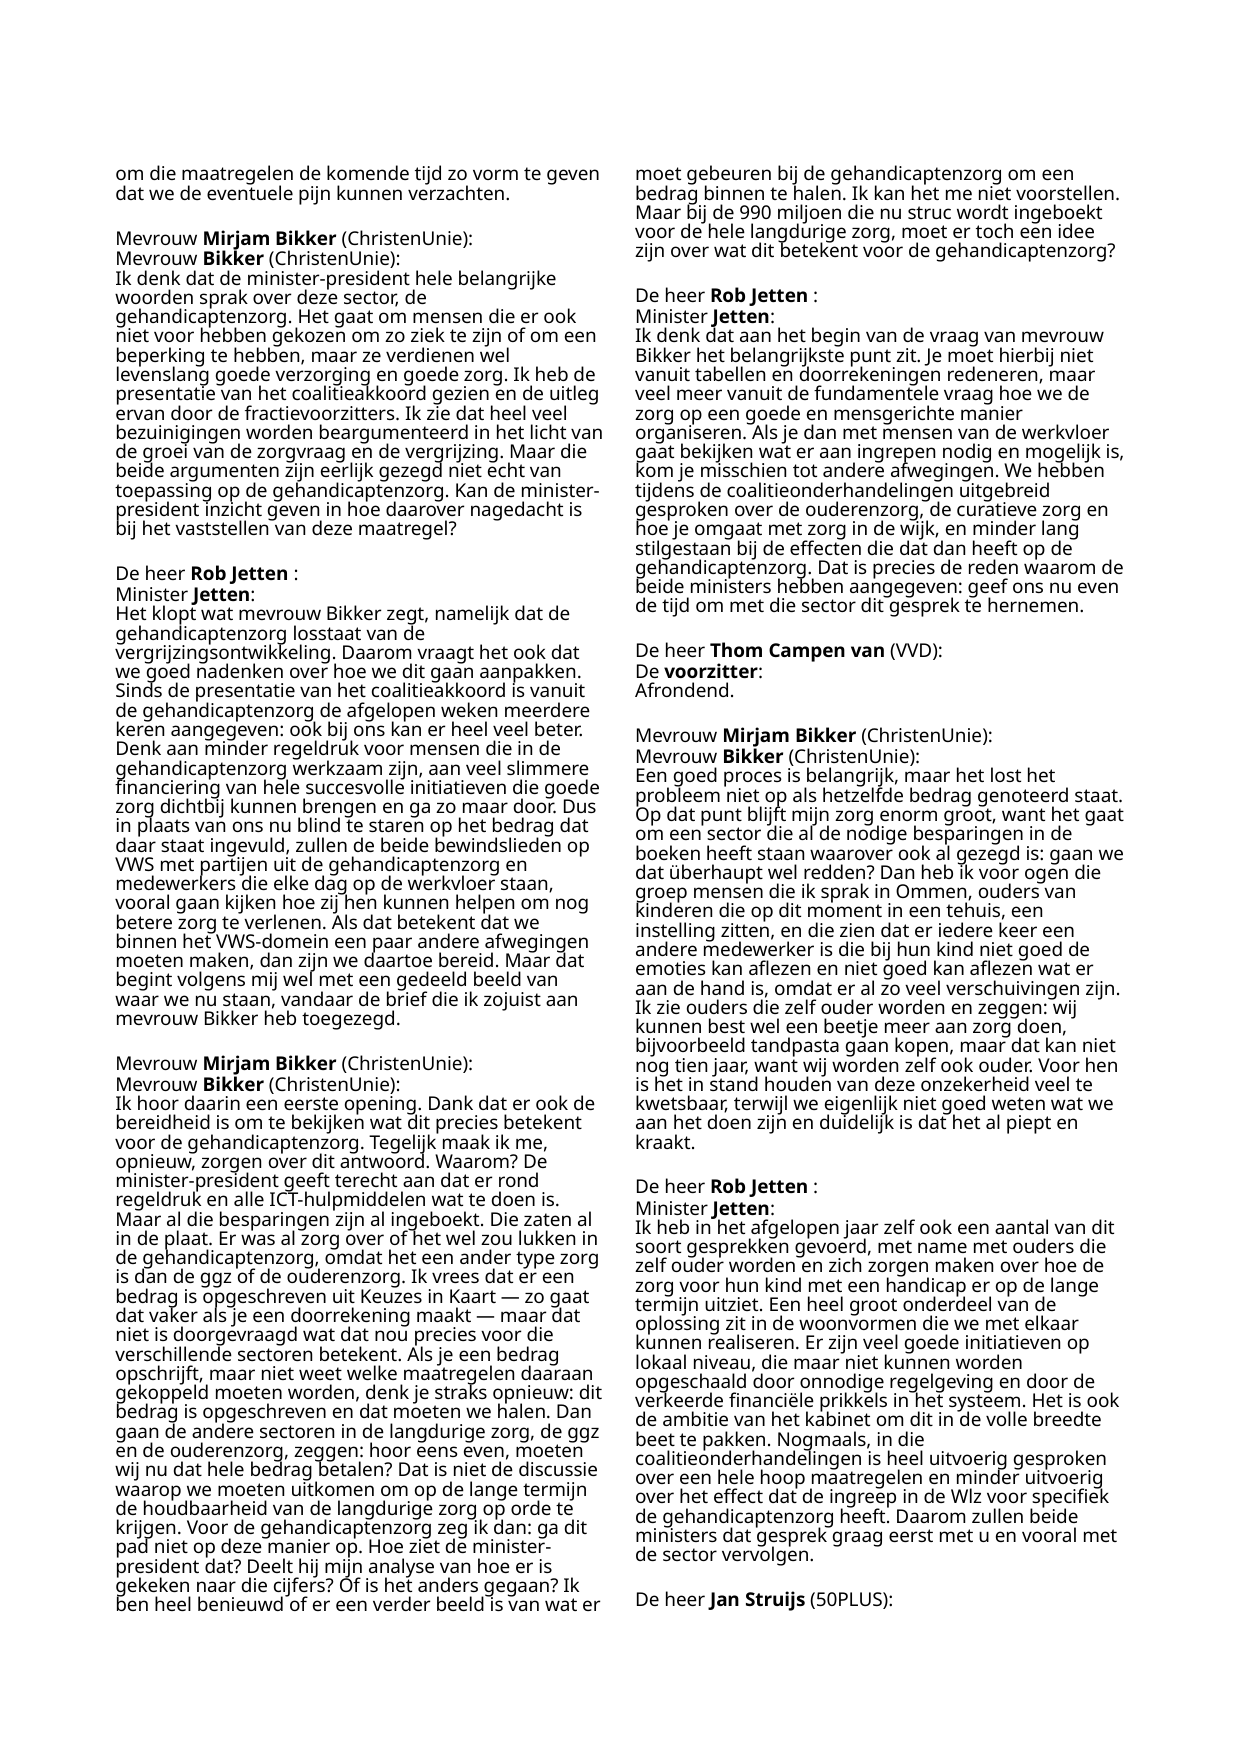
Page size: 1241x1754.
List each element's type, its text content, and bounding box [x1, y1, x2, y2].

text Mevrouw Bikker (ChristenUnie): [115, 250, 605, 270]
text Ik denk dat de minister-president hele belangrijke woorden sprak over deze sector, de gehandicaptenzorg. Het gaat om mensen die er ook niet voor hebben gekozen om zo ziek te zijn of om een beperking te hebben, maar ze verdienen wel levenslang goede verzorging en goede zorg. Ik heb de presentatie van het coalitieakkoord gezien en de uitleg ervan door de fractievoorzitters. Ik zie dat heel veel bezuinigingen worden beargumenteerd in het licht van de groei van de zorgvraag en de vergrijzing. Maar die beide argumenten zijn eerlijk gezegd niet echt van toepassing op de gehandicaptenzorg. Kan de minister-president inzicht geven in hoe daarover nagedacht is bij het vaststellen van deze maatregel? [115, 270, 605, 539]
text Minister Jetten: [115, 586, 605, 605]
text Ik heb in het afgelopen jaar zelf ook een aantal van dit soort gesprekken gevoerd, met name met ouders die zelf ouder worden en zich zorgen maken over hoe de zorg voor hun kind met een handicap er op de lange termijn uitziet. Een heel groot onderdeel van de oplossing zit in de woonvormen die we met elkaar kunnen realiseren. Er zijn veel goede initiatieven op lokaal niveau, die maar niet kunnen worden opgeschaald door onnodige regelgeving en door de verkeerde financiële prikkels in het systeem. Het is ook de ambitie van het kabinet om dit in de volle breedte beet te pakken. Nogmaals, in die coalitieonderhandelingen is heel uitvoerig gesproken over een hele hoop maatregelen en minder uitvoerig over het effect dat de ingreep in de Wlz voor specifiek de gehandicaptenzorg heeft. Daarom zullen beide ministers dat gesprek graag eerst met u en vooral met de sector vervolgen. [635, 1219, 1125, 1566]
text Minister Jetten: [635, 1199, 1125, 1219]
text De voorzitter: [635, 663, 1125, 682]
text Een goed proces is belangrijk, maar het lost het probleem niet op als hetzelfde bedrag genoteerd staat. Op dat punt blijft mijn zorg enorm groot, want het gaat om een sector die al de nodige besparingen in de boeken heeft staan waarover ook al gezegd is: gaan we dat überhaupt wel redden? Dan heb ik voor ogen die groep mensen die ik sprak in Ommen, ouders van kinderen die op dit moment in een tehuis, een instelling zitten, en die zien dat er iedere keer een andere medewerker is die bij hun kind niet goed de emoties kan aflezen en niet goed kan aflezen wat er aan de hand is, omdat er al zo veel verschuivingen zijn. Ik zie ouders die zelf ouder worden en zeggen: wij kunnen best wel een beetje meer aan zorg doen, bijvoorbeeld tandpasta gaan kopen, maar dat kan niet nog tien jaar, want wij worden zelf ook ouder. Voor hen is het in stand houden van deze onzekerheid veel te kwetsbaar, terwijl we eigenlijk niet goed weten wat we aan het doen zijn en duidelijk is dat het al piept en kraakt. [635, 767, 1125, 1153]
text Afrondend. [635, 682, 1125, 702]
text Mevrouw Mirjam Bikker (ChristenUnie): [115, 225, 605, 250]
text De heer Thom Campen van (VVD): [635, 637, 1125, 663]
text Mevrouw Mirjam Bikker (ChristenUnie): [115, 1050, 605, 1076]
text Ik hoor daarin een eerste opening. Dank dat er ook de bereidheid is om te bekijken wat dit precies betekent voor de gehandicaptenzorg. Tegelijk maak ik me, opnieuw, zorgen over dit antwoord. Waarom? De minister-president geeft terecht aan dat er rond regeldruk en alle ICT-hulpmiddelen wat te doen is. Maar al die besparingen zijn al ingeboekt. Die zaten al in de plaat. Er was al zorg over of het wel zou lukken in de gehandicaptenzorg, omdat het een ander type zorg is dan de ggz of de ouderenzorg. Ik vrees dat er een bedrag is opgeschreven uit Keuzes in Kaart — zo gaat dat vaker als je een doorrekening maakt — maar dat niet is doorgevraagd wat dat nou precies voor die verschillende sectoren betekent. Als je een bedrag opschrijft, maar niet weet welke maatregelen daaraan gekoppeld moeten worden, denk je straks opnieuw: dit bedrag is opgeschreven en dat moeten we halen. Dan gaan de andere sectoren in de langdurige zorg, de ggz en de ouderenzorg, zeggen: hoor eens even, moeten wij nu dat hele bedrag betalen? Dat is niet de discussie waarop we moeten uitkomen om op de lange termijn de houdbaarheid van de langdurige zorg op orde te krijgen. Voor de gehandicaptenzorg zeg ik dan: ga dit pad niet op deze manier op. Hoe ziet de minister-president dat? Deelt hij mijn analyse van hoe er is gekeken naar die cijfers? Of is het anders gegaan? Ik ben heel benieuwd of er een verder beeld is van wat er [115, 1095, 605, 1615]
text De heer Jan Struijs (50PLUS): [635, 1586, 1125, 1612]
text Mevrouw Bikker (ChristenUnie): [635, 748, 1125, 767]
text De heer Rob Jetten : [635, 282, 1125, 308]
text Ik denk dat aan het begin van de vraag van mevrouw Bikker het belangrijkste punt zit. Je moet hierbij niet vanuit tabellen en doorrekeningen redeneren, maar veel meer vanuit de fundamentele vraag hoe we de zorg op een goede en mensgerichte manier organiseren. Als je dan met mensen van de werkvloer gaat bekijken wat er aan ingrepen nodig en mogelijk is, kom je misschien tot andere afwegingen. We hebben tijdens de coalitieonderhandelingen uitgebreid gesproken over de ouderenzorg, de curatieve zorg en hoe je omgaat met zorg in de wijk, en minder lang stilgestaan bij de effecten die dat dan heeft op de gehandicaptenzorg. Dat is precies de reden waarom de beide ministers hebben aangegeven: geef ons nu even de tijd om met die sector dit gesprek te hernemen. [635, 327, 1125, 617]
text De heer Rob Jetten : [635, 1174, 1125, 1199]
text Mevrouw Mirjam Bikker (ChristenUnie): [635, 722, 1125, 748]
text Het klopt wat mevrouw Bikker zegt, namelijk dat de gehandicaptenzorg losstaat van de vergrijzingsontwikkeling. Daarom vraagt het ook dat we goed nadenken over hoe we dit gaan aanpakken. Sinds de presentatie van het coalitieakkoord is vanuit de gehandicaptenzorg de afgelopen weken meerdere keren aangegeven: ook bij ons kan er heel veel beter. Denk aan minder regeldruk voor mensen die in de gehandicaptenzorg werkzaam zijn, aan veel slimmere financiering van hele succesvolle initiatieven die goede zorg dichtbij kunnen brengen en ga zo maar door. Dus in plaats van ons nu blind te staren op het bedrag dat daar staat ingevuld, zullen de beide bewindslieden op VWS met partijen uit de gehandicaptenzorg en medewerkers die elke dag op de werkvloer staan, vooral gaan kijken hoe zij hen kunnen helpen om nog betere zorg te verlenen. Als dat betekent dat we binnen het VWS-domein een paar andere afwegingen moeten maken, dan zijn we daartoe bereid. Maar dat begint volgens mij wel met een gedeeld beeld van waar we nu staan, vandaar de brief die ik zojuist aan mevrouw Bikker heb toegezegd. [115, 605, 605, 1029]
text De heer Rob Jetten : [115, 560, 605, 586]
text Minister Jetten: [635, 308, 1125, 327]
text om die maatregelen de komende tijd zo vorm te geven dat we de eventuele pijn kunnen verzachten. [115, 165, 605, 204]
text moet gebeuren bij de gehandicaptenzorg om een bedrag binnen te halen. Ik kan het me niet voorstellen. Maar bij de 990 miljoen die nu struc wordt ingeboekt voor de hele langdurige zorg, moet er toch een idee zijn over wat dit betekent voor de gehandicaptenzorg? [635, 165, 1125, 262]
text Mevrouw Bikker (ChristenUnie): [115, 1076, 605, 1095]
